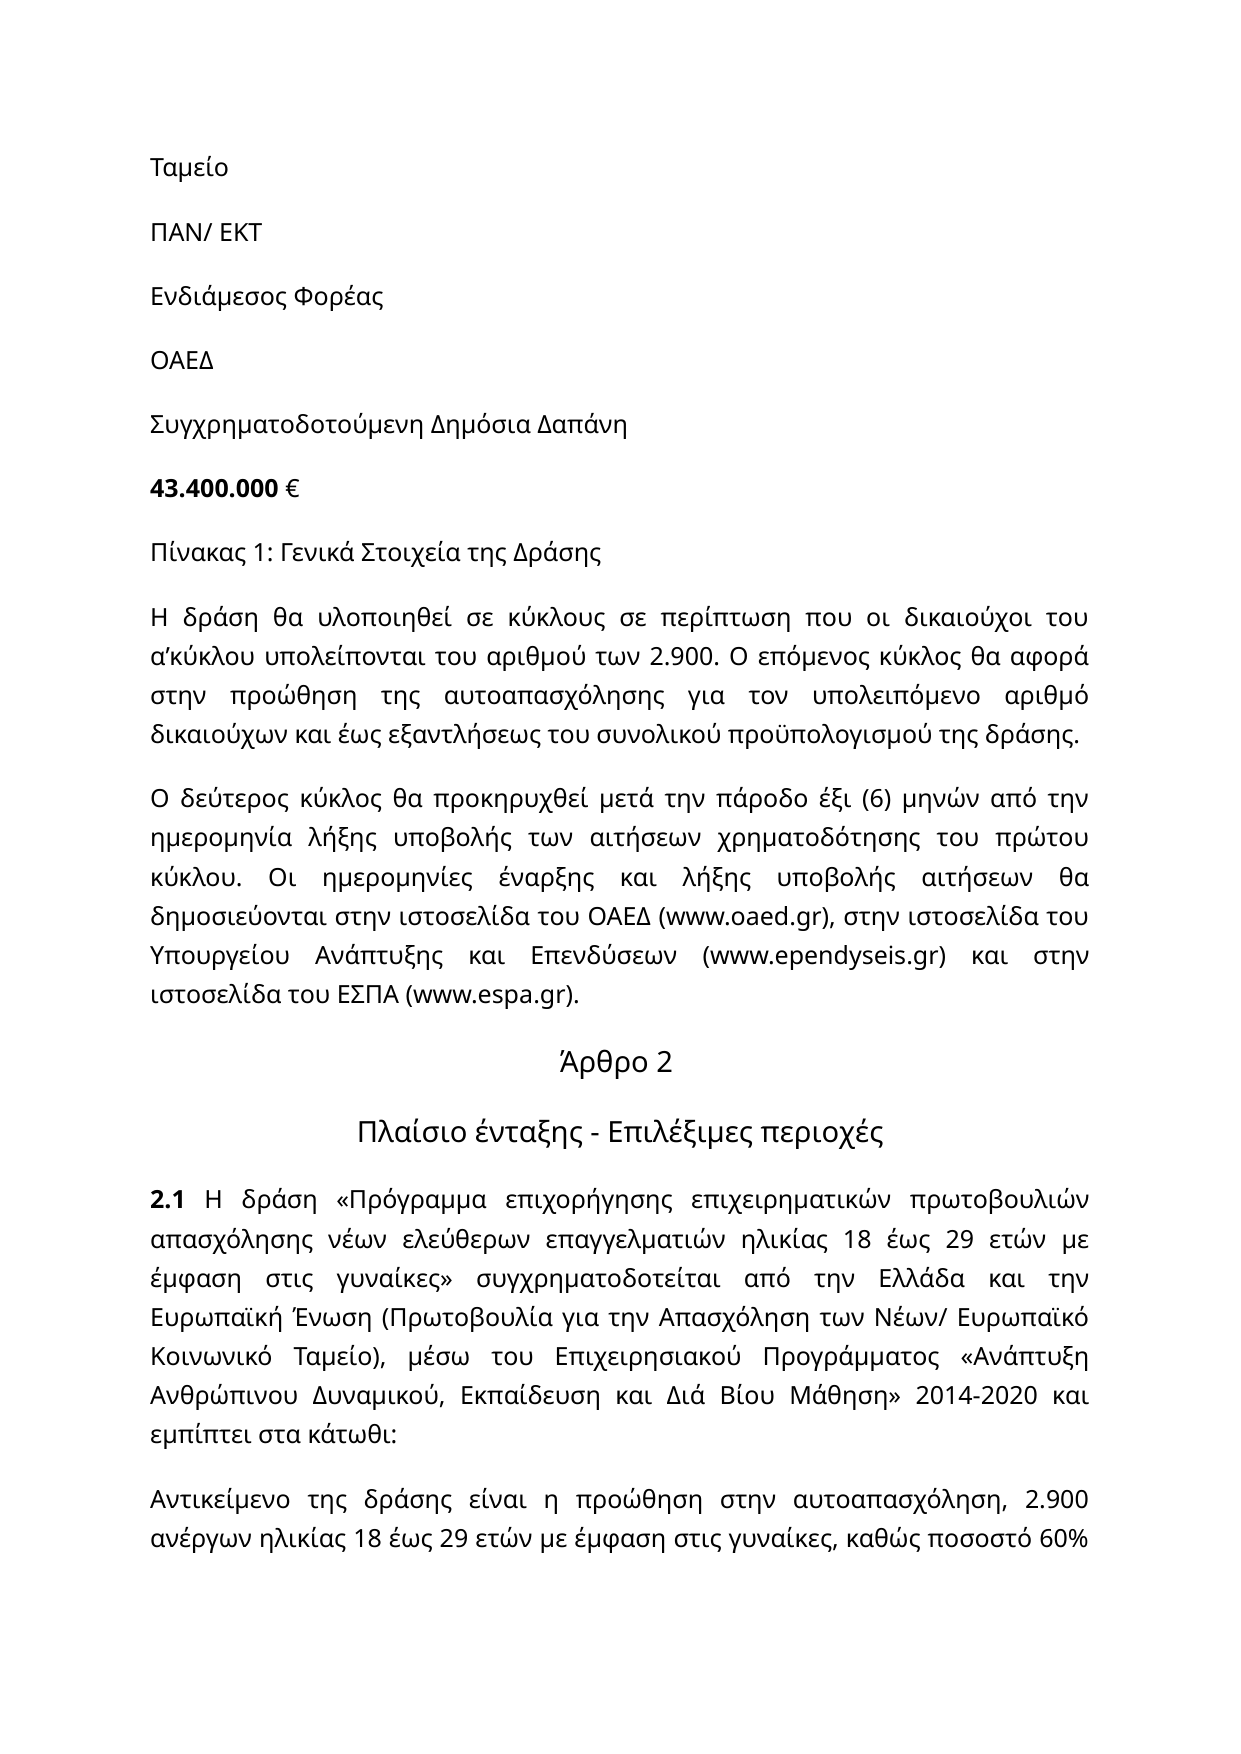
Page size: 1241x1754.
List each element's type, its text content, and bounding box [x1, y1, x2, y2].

subtitle Πλαίσιο ένταξης - Επιλέξιμες περιοχές [150, 1111, 1090, 1151]
text ΟΑΕΔ [150, 342, 1090, 377]
text ΠΑΝ/ ΕΚΤ [150, 214, 1090, 248]
text Ενδιάμεσος Φορέας [150, 278, 1090, 312]
text 43.400.000 € [150, 471, 1090, 505]
text Αντικείμενο της δράσης είναι η προώθηση στην αυτοαπασχόληση, 2.900 ανέργων ηλικίας 18 έως 29 ετών με έμφαση στις γυναίκες, καθώς ποσοστό 60% [150, 1481, 1090, 1554]
text Η δράση θα υλοποιηθεί σε κύκλους σε περίπτωση που οι δικαιούχοι του α’κύκλου υπολείπονται του αριθμού των 2.900. Ο επόμενος κύκλος θα αφορά στην προώθηση της αυτοαπασχόλησης για τον υπολειπόμενο αριθμό δικαιούχων και έως εξαντλήσεως του συνολικού προϋπολογισμού της δράσης. [150, 599, 1090, 751]
text Συγχρηματοδοτούμενη Δημόσια Δαπάνη [150, 407, 1090, 441]
text Ο δεύτερος κύκλος θα προκηρυχθεί μετά την πάροδο έξι (6) μηνών από την ημερομηνία λήξης υποβολής των αιτήσεων χρηματοδότησης του πρώτου κύκλου. Οι ημερομηνίες έναρξης και λήξης υποβολής αιτήσεων θα δημοσιεύονται στην ιστοσελίδα του ΟΑΕΔ (www.oaed.gr), στην ιστοσελίδα του Υπουργείου Ανάπτυξης και Επενδύσεων (www.ependyseis.gr) και στην ιστοσελίδα του ΕΣΠΑ (www.espa.gr). [150, 781, 1090, 1011]
text 2.1 Η δράση «Πρόγραμμα επιχορήγησης επιχειρηματικών πρωτοβουλιών απασχόλησης νέων ελεύθερων επαγγελματιών ηλικίας 18 έως 29 ετών με έμφαση στις γυναίκες» συγχρηματοδοτείται από την Ελλάδα και την Ευρωπαϊκή Ένωση (Πρωτοβουλία για την Απασχόληση των Νέων/ Ευρωπαϊκό Κοινωνικό Ταμείο), μέσω του Επιχειρησιακού Προγράμματος «Ανάπτυξη Ανθρώπινου Δυναμικού, Εκπαίδευση και Διά Βίου Μάθηση» 2014-2020 και εμπίπτει στα κάτωθι: [150, 1182, 1090, 1451]
text Πίνακας 1: Γενικά Στοιχεία της Δράσης [150, 535, 1090, 569]
text Ταμείο [150, 150, 1090, 184]
subtitle Άρθρο 2 [150, 1041, 1090, 1081]
